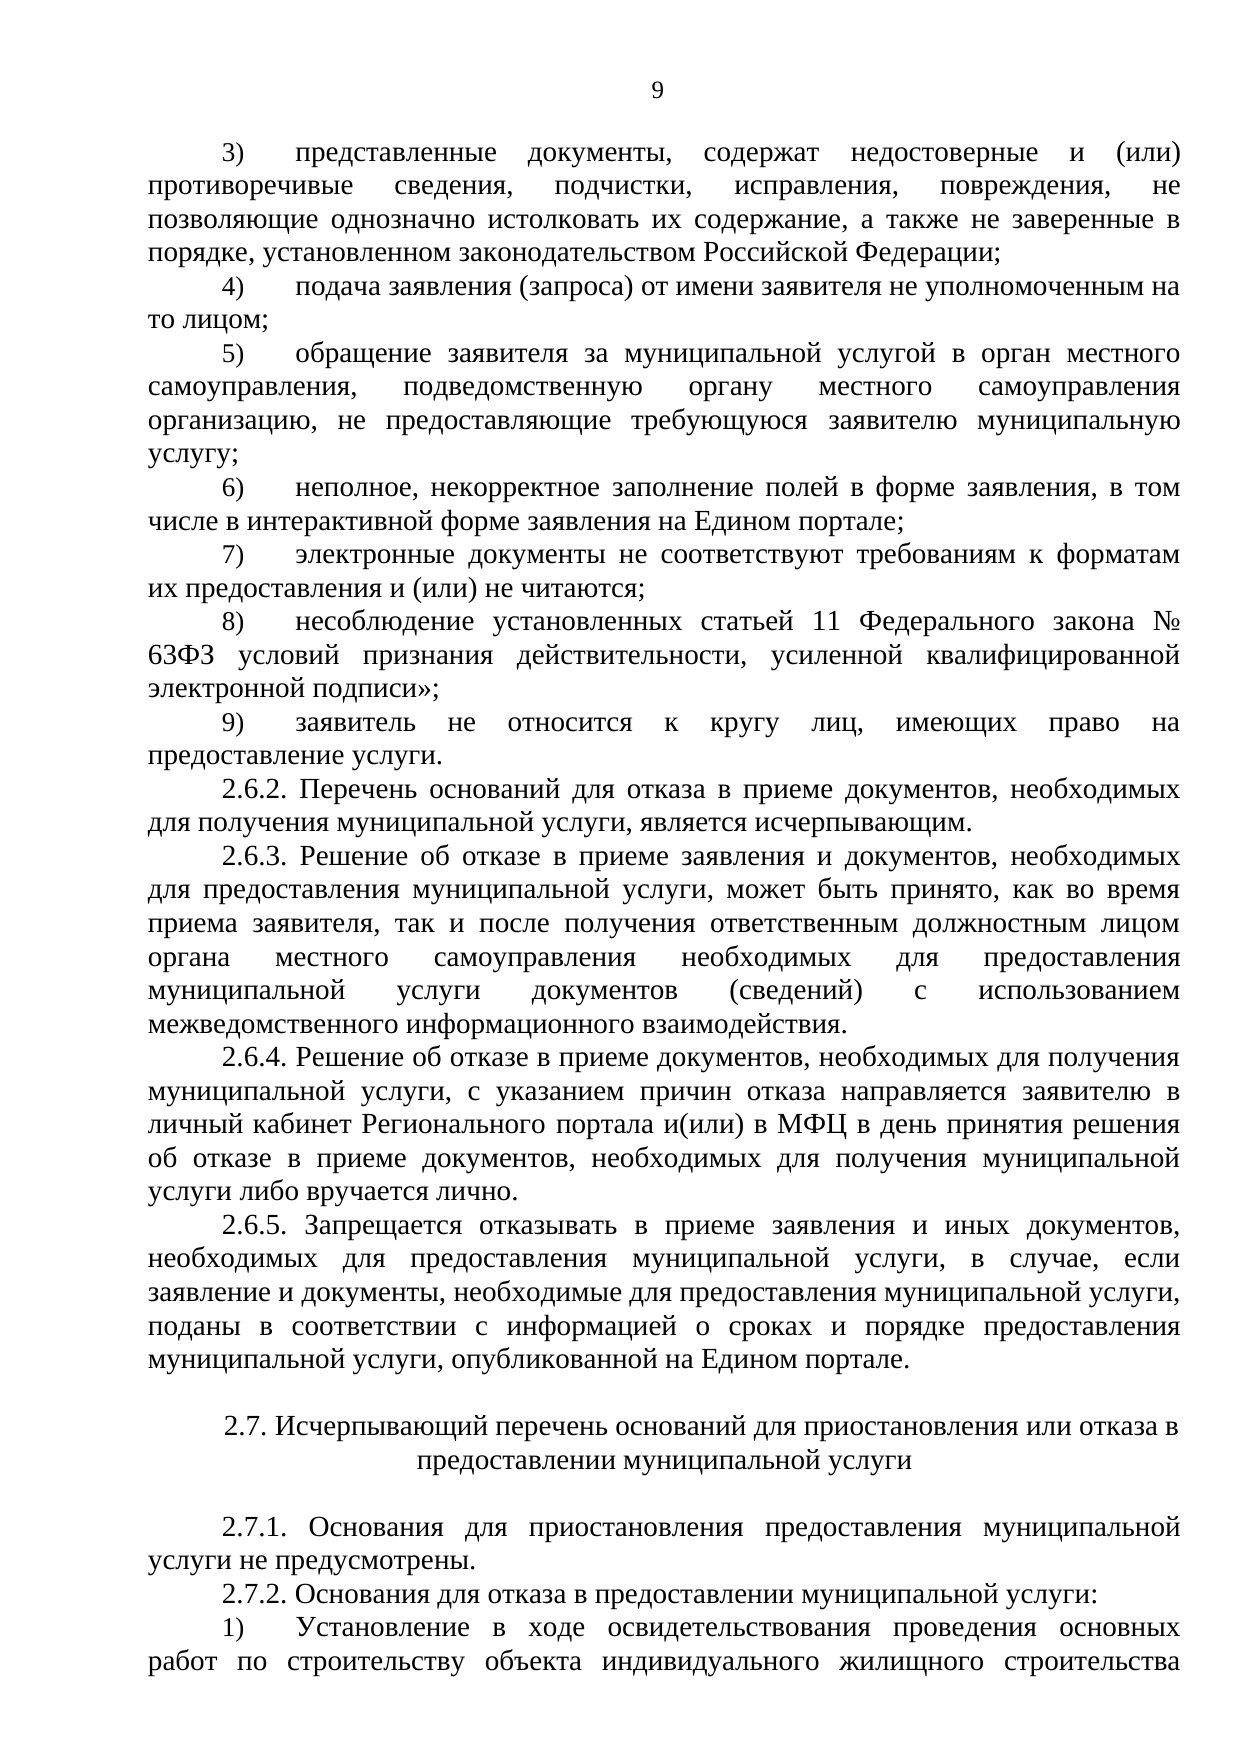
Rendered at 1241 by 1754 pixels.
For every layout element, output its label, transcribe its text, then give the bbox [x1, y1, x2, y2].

text 2.7.2. Основания для отказа в предоставлении муниципальной услуги: [148, 1576, 1181, 1609]
text 2.7. Исчерпывающий перечень оснований для приостановления или отказа в предоставлении муниципальной услуги [148, 1408, 1181, 1475]
list электронные документы не соответствуют требованиям к форматам их предоставления и (или) не читаются; [148, 536, 1181, 603]
list неполное, некорректное заполнение полей в форме заявления, в том числе в интерактивной форме заявления на Едином портале; [148, 469, 1181, 536]
text 2.6.3. Решение об отказе в приеме заявления и документов, необходимых для предоставления муниципальной услуги, может быть принято, как во время приема заявителя, так и после получения ответственным должностным лицом органа местного самоуправления необходимых для предоставления муниципальной услуги документов (сведений) с использованием межведомственного информационного взаимодействия. [148, 838, 1181, 1039]
list подача заявления (запроса) от имени заявителя не уполномоченным на то лицом; [148, 268, 1181, 335]
list Установление в ходе освидетельствования проведения основных работ по строительству объекта индивидуального жилищного строительства [148, 1609, 1181, 1677]
text 2.6.2. Перечень оснований для отказа в приеме документов, необходимых для получения муниципальной услуги, является исчерпывающим. [148, 771, 1181, 838]
text 2.6.4. Решение об отказе в приеме документов, необходимых для получения муниципальной услуги, с указанием причин отказа направляется заявителю в личный кабинет Регионального портала и(или) в МФЦ в день принятия решения об отказе в приеме документов, необходимых для получения муниципальной услуги либо вручается лично. [148, 1039, 1181, 1207]
list представленные документы, содержат недостоверные и (или) противоречивые сведения, подчистки, исправления, повреждения, не позволяющие однозначно истолковать их содержание, а также не заверенные в порядке, установленном законодательством Российской Федерации; [148, 134, 1181, 268]
list заявитель не относится к кругу лиц, имеющих право на предоставление услуги. [148, 704, 1181, 771]
text 2.6.5. Запрещается отказывать в приеме заявления и иных документов, необходимых для предоставления муниципальной услуги, в случае, если заявление и документы, необходимые для предоставления муниципальной услуги, поданы в соответствии с информацией о сроках и порядке предоставления муниципальной услуги, опубликованной на Едином портале. [148, 1207, 1181, 1375]
text 2.7.1. Основания для приостановления предоставления муниципальной услуги не предусмотрены. [148, 1509, 1181, 1576]
list несоблюдение установленных статьей 11 Федерального закона № 63ФЗ условий признания действительности, усиленной квалифицированной электронной подписи»; [148, 603, 1181, 704]
list обращение заявителя за муниципальной услугой в орган местного самоуправления, подведомственную органу местного самоуправления организацию, не предоставляющие требующуюся заявителю муниципальную услугу; [148, 335, 1181, 469]
